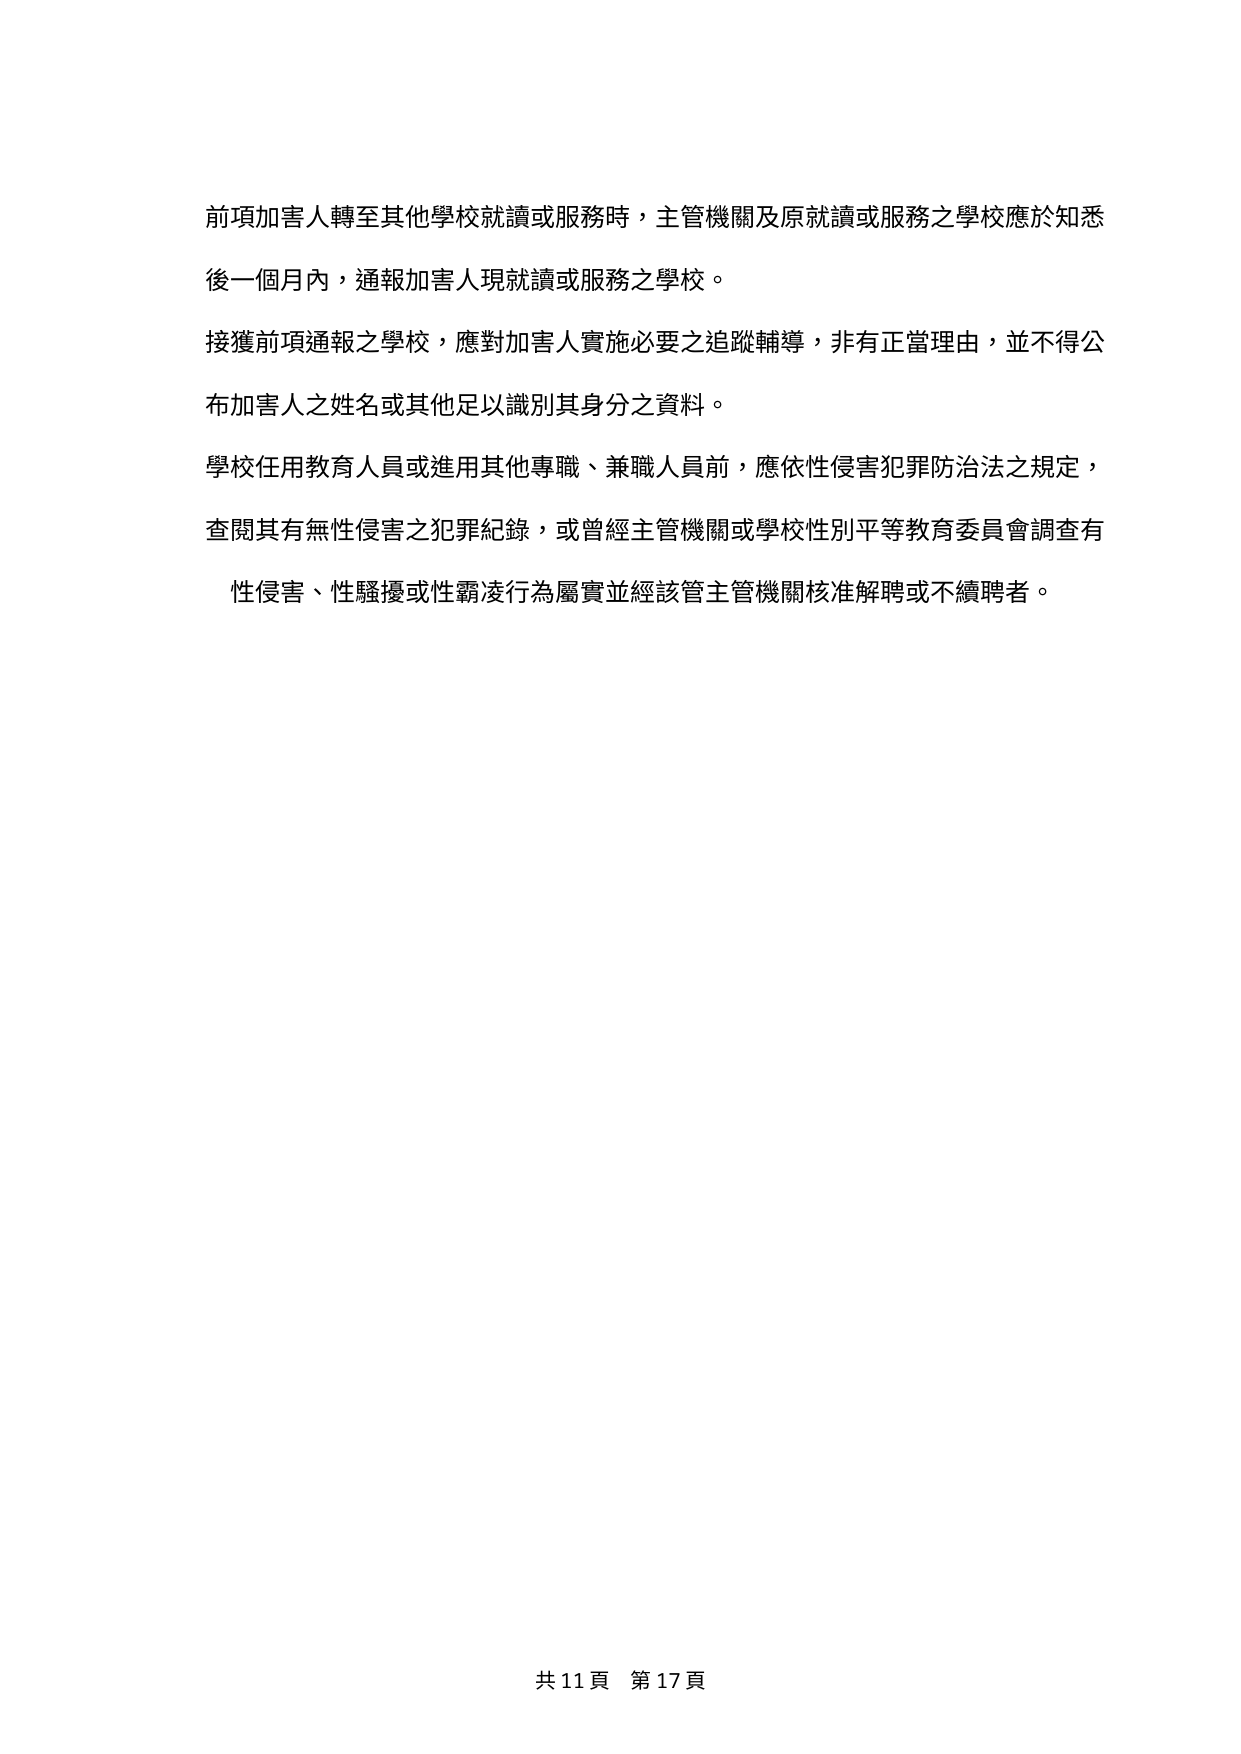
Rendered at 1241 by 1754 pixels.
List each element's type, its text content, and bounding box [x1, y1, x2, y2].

text 查閱其有無性侵害之犯罪紀錄，或曾經主管機關或學校性別平等教育委員會調查有 [118, 487, 1122, 549]
text 前項加害人轉至其他學校就讀或服務時，主管機關及原就讀或服務之學校應於知悉 [118, 174, 1122, 237]
text 接獲前項通報之學校，應對加害人實施必要之追蹤輔導，非有正當理由，並不得公 [118, 299, 1122, 362]
text 性侵害、性騷擾或性霸凌行為屬實並經該管主管機關核准解聘或不續聘者。 [118, 549, 1122, 612]
text 學校任用教育人員或進用其他專職、兼職人員前，應依性侵害犯罪防治法之規定， [118, 424, 1122, 487]
text 布加害人之姓名或其他足以識別其身分之資料。 [118, 362, 1122, 424]
text 後一個月內，通報加害人現就讀或服務之學校。 [118, 237, 1122, 299]
